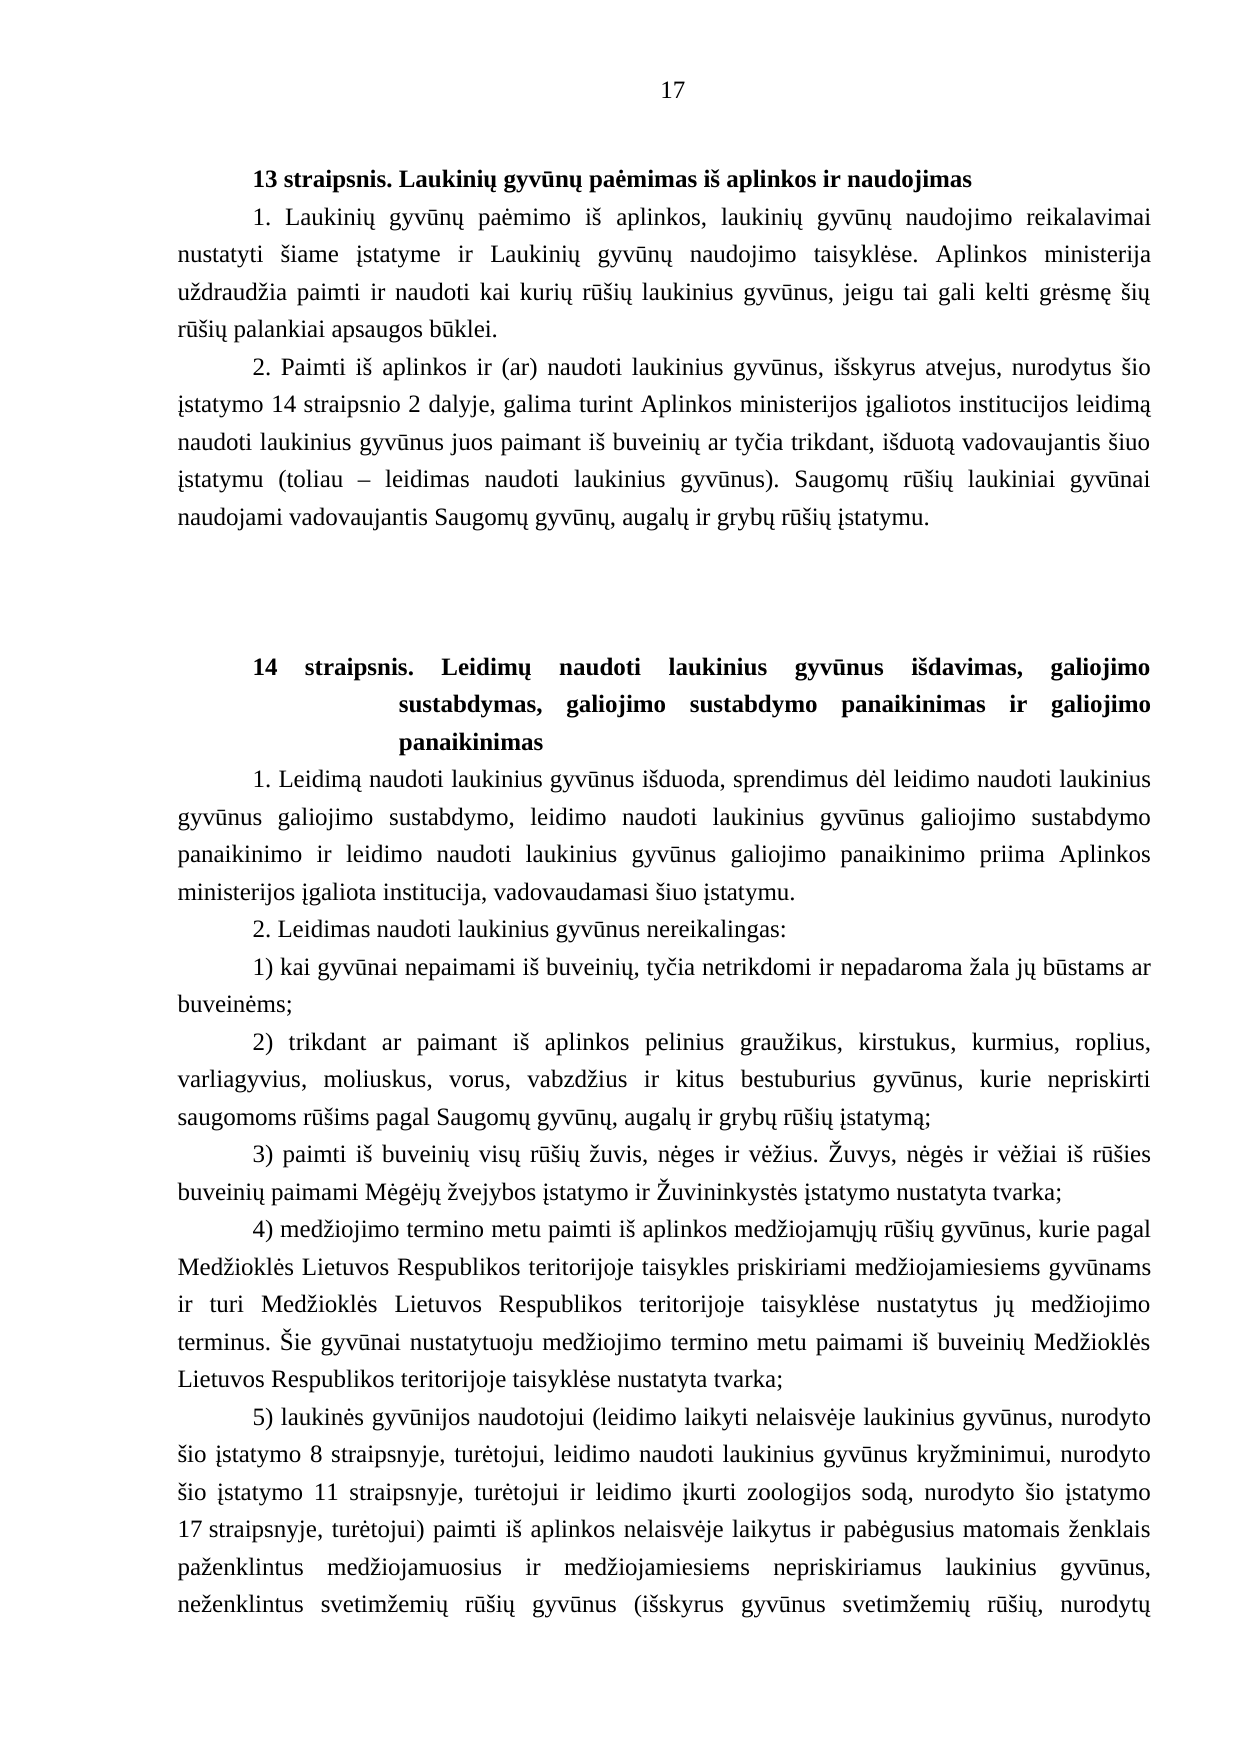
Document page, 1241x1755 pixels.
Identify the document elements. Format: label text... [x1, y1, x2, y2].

text 2. Leidimas naudoti laukinius gyvūnus nereikalingas: [177, 906, 1152, 943]
text 5) laukinės gyvūnijos naudotojui (leidimo laikyti nelaisvėje laukinius gyvūnus, nurodyto šio įstatymo 8 straipsnyje, turėtojui, leidimo naudoti laukinius gyvūnus kryžminimui, nurodyto šio įstatymo 11 straipsnyje, turėtojui ir leidimo įkurti zoologijos sodą, nurodyto šio įstatymo 17 straipsnyje, turėtojui) paimti iš aplinkos nelaisvėje laikytus ir pabėgusius matomais ženklais paženklintus medžiojamuosius ir medžiojamiesiems nepriskiriamus laukinius gyvūnus, neženklintus svetimžemių rūšių gyvūnus (išskyrus gyvūnus svetimžemių rūšių, nurodytų [177, 1393, 1152, 1618]
text 13 straipsnis. Laukinių gyvūnų paėmimas iš aplinkos ir naudojimas [177, 156, 1152, 193]
text 1) kai gyvūnai nepaimami iš buveinių, tyčia netrikdomi ir nepadaroma žala jų būstams ar buveinėms; [177, 943, 1152, 1018]
text 1. Leidimą naudoti laukinius gyvūnus išduoda, sprendimus dėl leidimo naudoti laukinius gyvūnus galiojimo sustabdymo, leidimo naudoti laukinius gyvūnus galiojimo sustabdymo panaikinimo ir leidimo naudoti laukinius gyvūnus galiojimo panaikinimo priima Aplinkos ministerijos įgaliota institucija, vadovaudamasi šiuo įstatymu. [177, 756, 1152, 906]
text 4) medžiojimo termino metu paimti iš aplinkos medžiojamųjų rūšių gyvūnus, kurie pagal Medžioklės Lietuvos Respublikos teritorijoje taisykles priskiriami medžiojamiesiems gyvūnams ir turi Medžioklės Lietuvos Respublikos teritorijoje taisyklėse nustatytus jų medžiojimo terminus. Šie gyvūnai nustatytuoju medžiojimo termino metu paimami iš buveinių Medžioklės Lietuvos Respublikos teritorijoje taisyklėse nustatyta tvarka; [177, 1206, 1152, 1393]
text 14 straipsnis. Leidimų naudoti laukinius gyvūnus išdavimas, galiojimo sustabdymas, galiojimo sustabdymo panaikinimas ir galiojimo panaikinimas [252, 643, 1152, 756]
text 2. Paimti iš aplinkos ir (ar) naudoti laukinius gyvūnus, išskyrus atvejus, nurodytus šio įstatymo 14 straipsnio 2 dalyje, galima turint Aplinkos ministerijos įgaliotos institucijos leidimą naudoti laukinius gyvūnus juos paimant iš buveinių ar tyčia trikdant, išduotą vadovaujantis šiuo įstatymu (toliau – leidimas naudoti laukinius gyvūnus). Saugomų rūšių laukiniai gyvūnai naudojami vadovaujantis Saugomų gyvūnų, augalų ir grybų rūšių įstatymu. [177, 343, 1152, 531]
text 3) paimti iš buveinių visų rūšių žuvis, nėges ir vėžius. Žuvys, nėgės ir vėžiai iš rūšies buveinių paimami Mėgėjų žvejybos įstatymo ir Žuvininkystės įstatymo nustatyta tvarka; [177, 1131, 1152, 1206]
text 2) trikdant ar paimant iš aplinkos pelinius graužikus, kirstukus, kurmius, roplius, varliagyvius, moliuskus, vorus, vabzdžius ir kitus bestuburius gyvūnus, kurie nepriskirti saugomoms rūšims pagal Saugomų gyvūnų, augalų ir grybų rūšių įstatymą; [177, 1018, 1152, 1131]
text 1. Laukinių gyvūnų paėmimo iš aplinkos, laukinių gyvūnų naudojimo reikalavimai nustatyti šiame įstatyme ir Laukinių gyvūnų naudojimo taisyklėse. Aplinkos ministerija uždraudžia paimti ir naudoti kai kurių rūšių laukinius gyvūnus, jeigu tai gali kelti grėsmę šių rūšių palankiai apsaugos būklei. [177, 193, 1152, 343]
